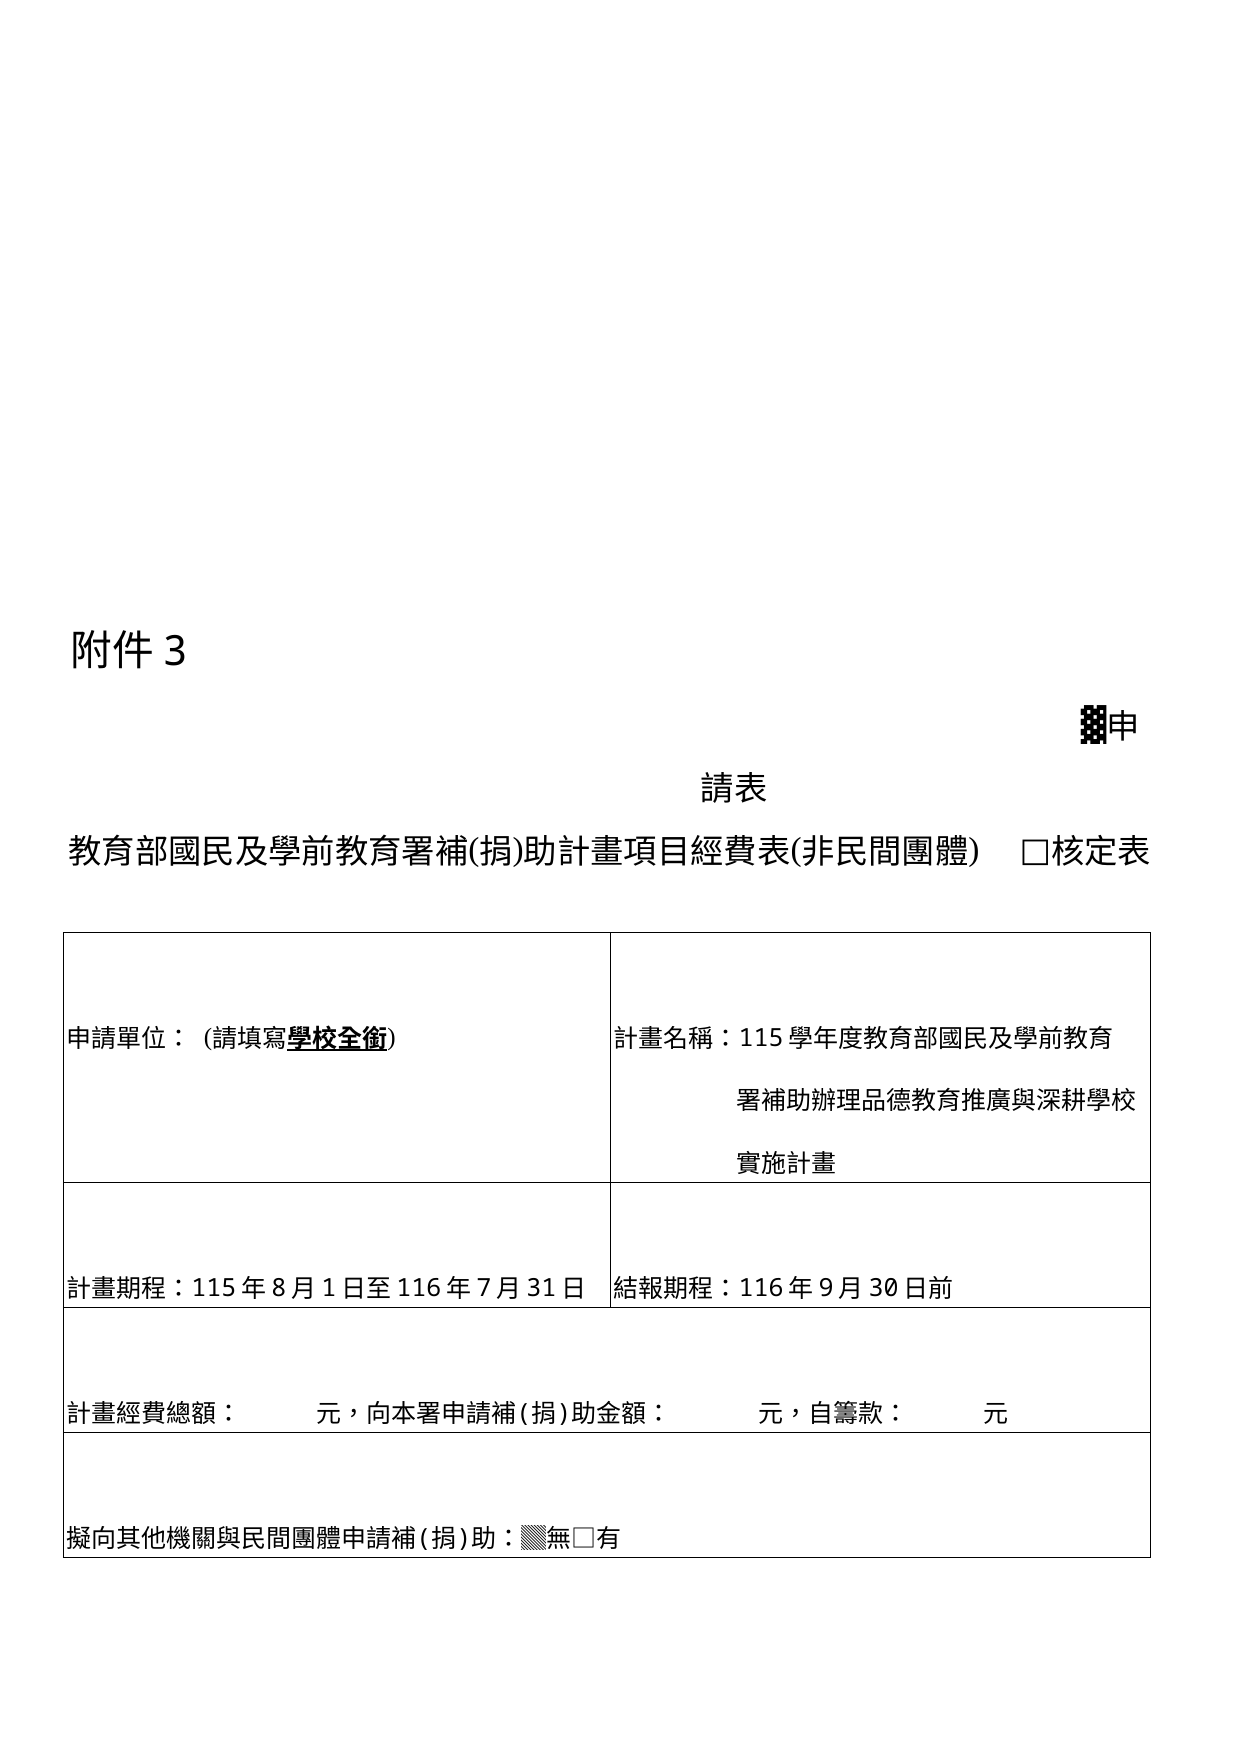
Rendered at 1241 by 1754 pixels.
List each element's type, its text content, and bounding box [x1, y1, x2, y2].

table_cell [1151, 1307, 1156, 1432]
table_cell [63, 870, 371, 932]
table_header [63, 682, 371, 807]
table_header [493, 682, 698, 807]
table_header ▓申請表 [698, 682, 1156, 807]
table_cell 教育部國民及學前教育署補(捐)助計畫項目經費表(非民間團體) □核定表 [63, 807, 1156, 869]
table_cell 計畫經費總額： 元，向本署申請補(捐)助金額： 元，自籌款： 元 [64, 1308, 1150, 1432]
table_cell [698, 870, 1156, 932]
table_cell 計畫名稱：115學年度教育部國民及學前教育署補助辦理品德教育推廣與深耕學校實施計畫 [611, 933, 1150, 1182]
table_cell 結報期程：116年9月30日前 [611, 1183, 1150, 1307]
table_header [371, 682, 493, 807]
text 附件3 [71, 632, 199, 674]
table_cell 申請單位： (請填寫學校全銜) [64, 933, 610, 1182]
table_cell 擬向其他機關與民間團體申請補(捐)助：▓無□有 [64, 1433, 1150, 1557]
table_cell [1151, 1432, 1156, 1557]
table_cell [1151, 1182, 1156, 1307]
table_cell 計畫期程：115年8月1日至116年7月31日 [64, 1183, 610, 1307]
table_cell [493, 870, 698, 932]
table_cell [1151, 932, 1156, 1182]
table_cell [371, 870, 493, 932]
